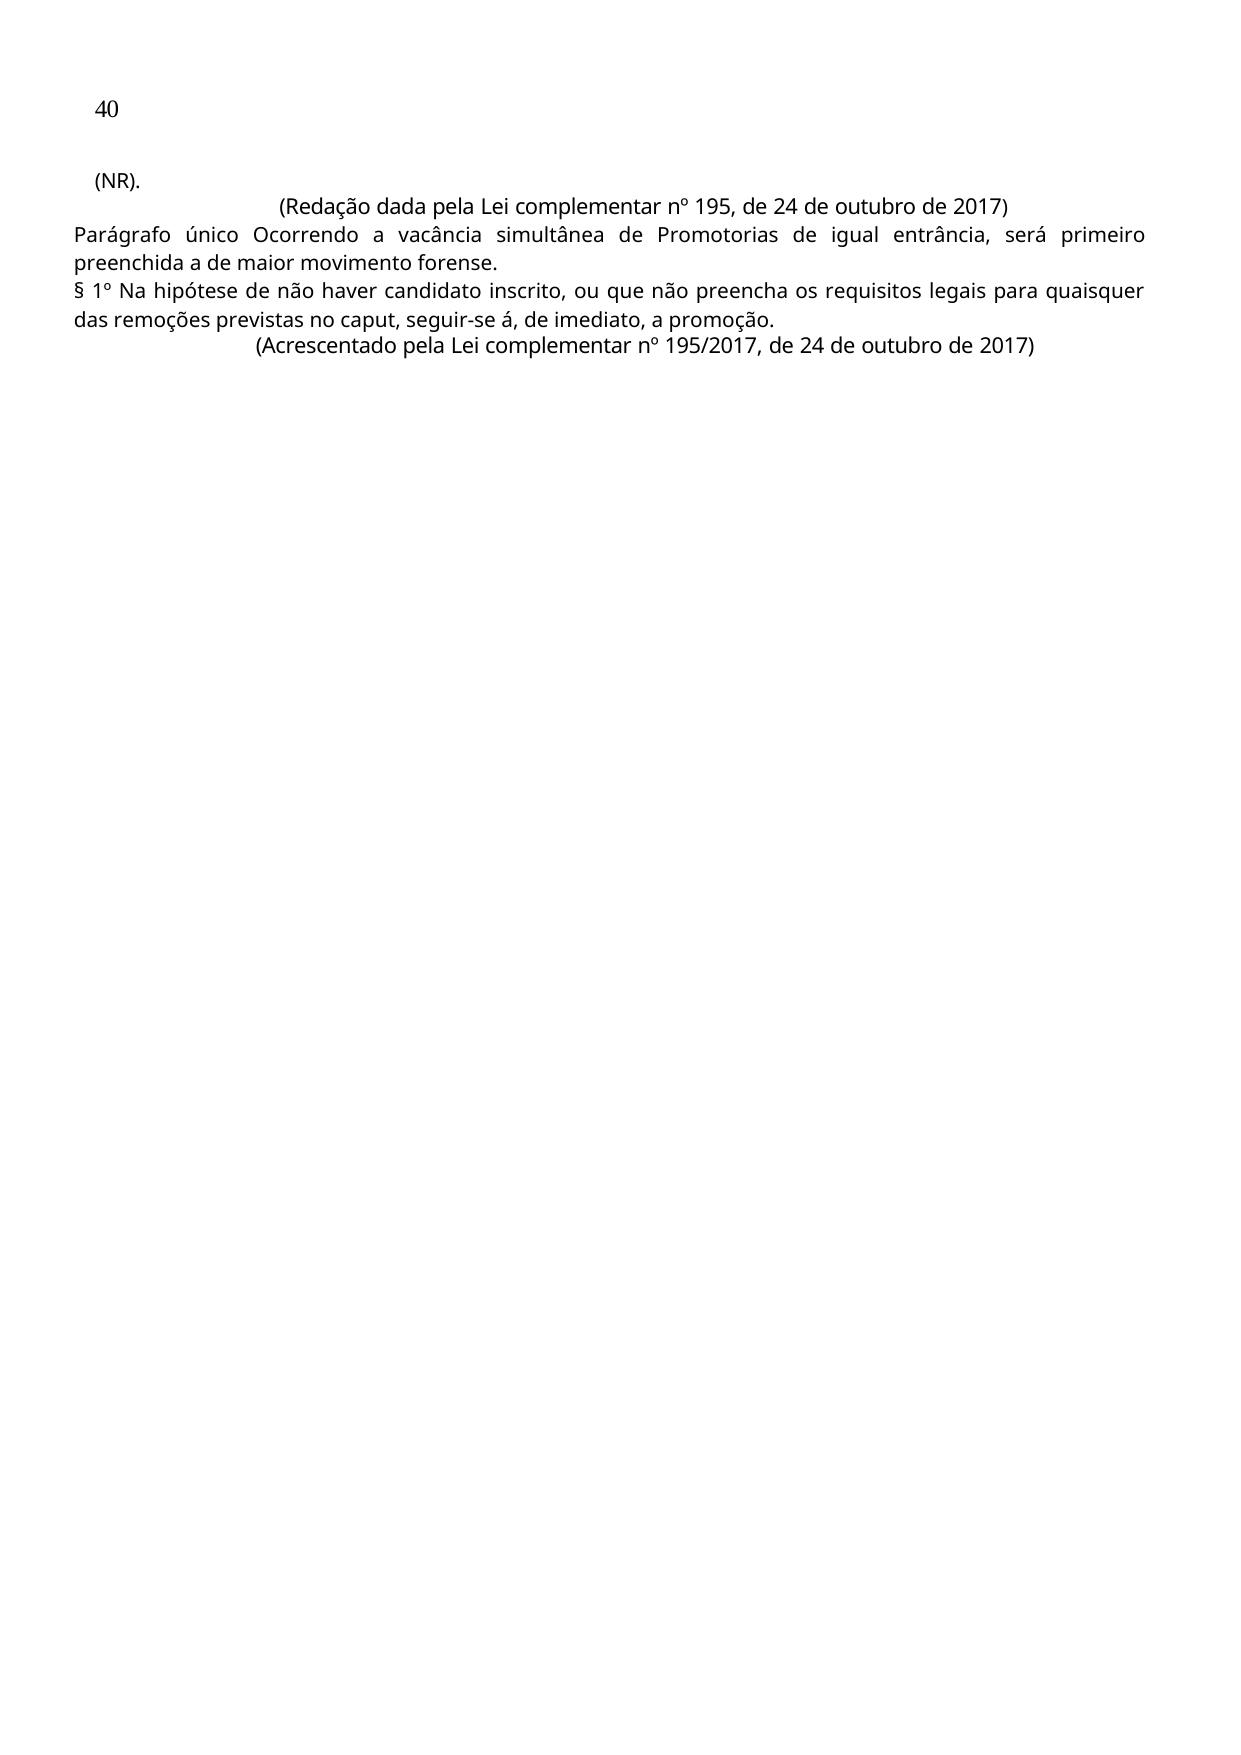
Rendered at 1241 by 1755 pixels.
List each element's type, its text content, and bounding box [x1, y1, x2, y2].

text Parágrafo único Ocorrendo a vacância simultânea de Promotorias de igual entrância, será primeiro preenchida a de maior movimento forense. [74, 220, 1147, 277]
subtitle (Acrescentado pela Lei complementar nº 195/2017, de 24 de outubro de 2017) [256, 333, 1167, 358]
text § 1º Na hipótese de não haver candidato inscrito, ou que não preencha os requisitos legais para quaisquer das remoções previstas no caput, seguir-se á, de imediato, a promoção. [74, 277, 1146, 333]
text (NR). [94, 169, 1167, 194]
subtitle (Redação dada pela Lei complementar nº 195, de 24 de outubro de 2017) [279, 194, 1167, 220]
